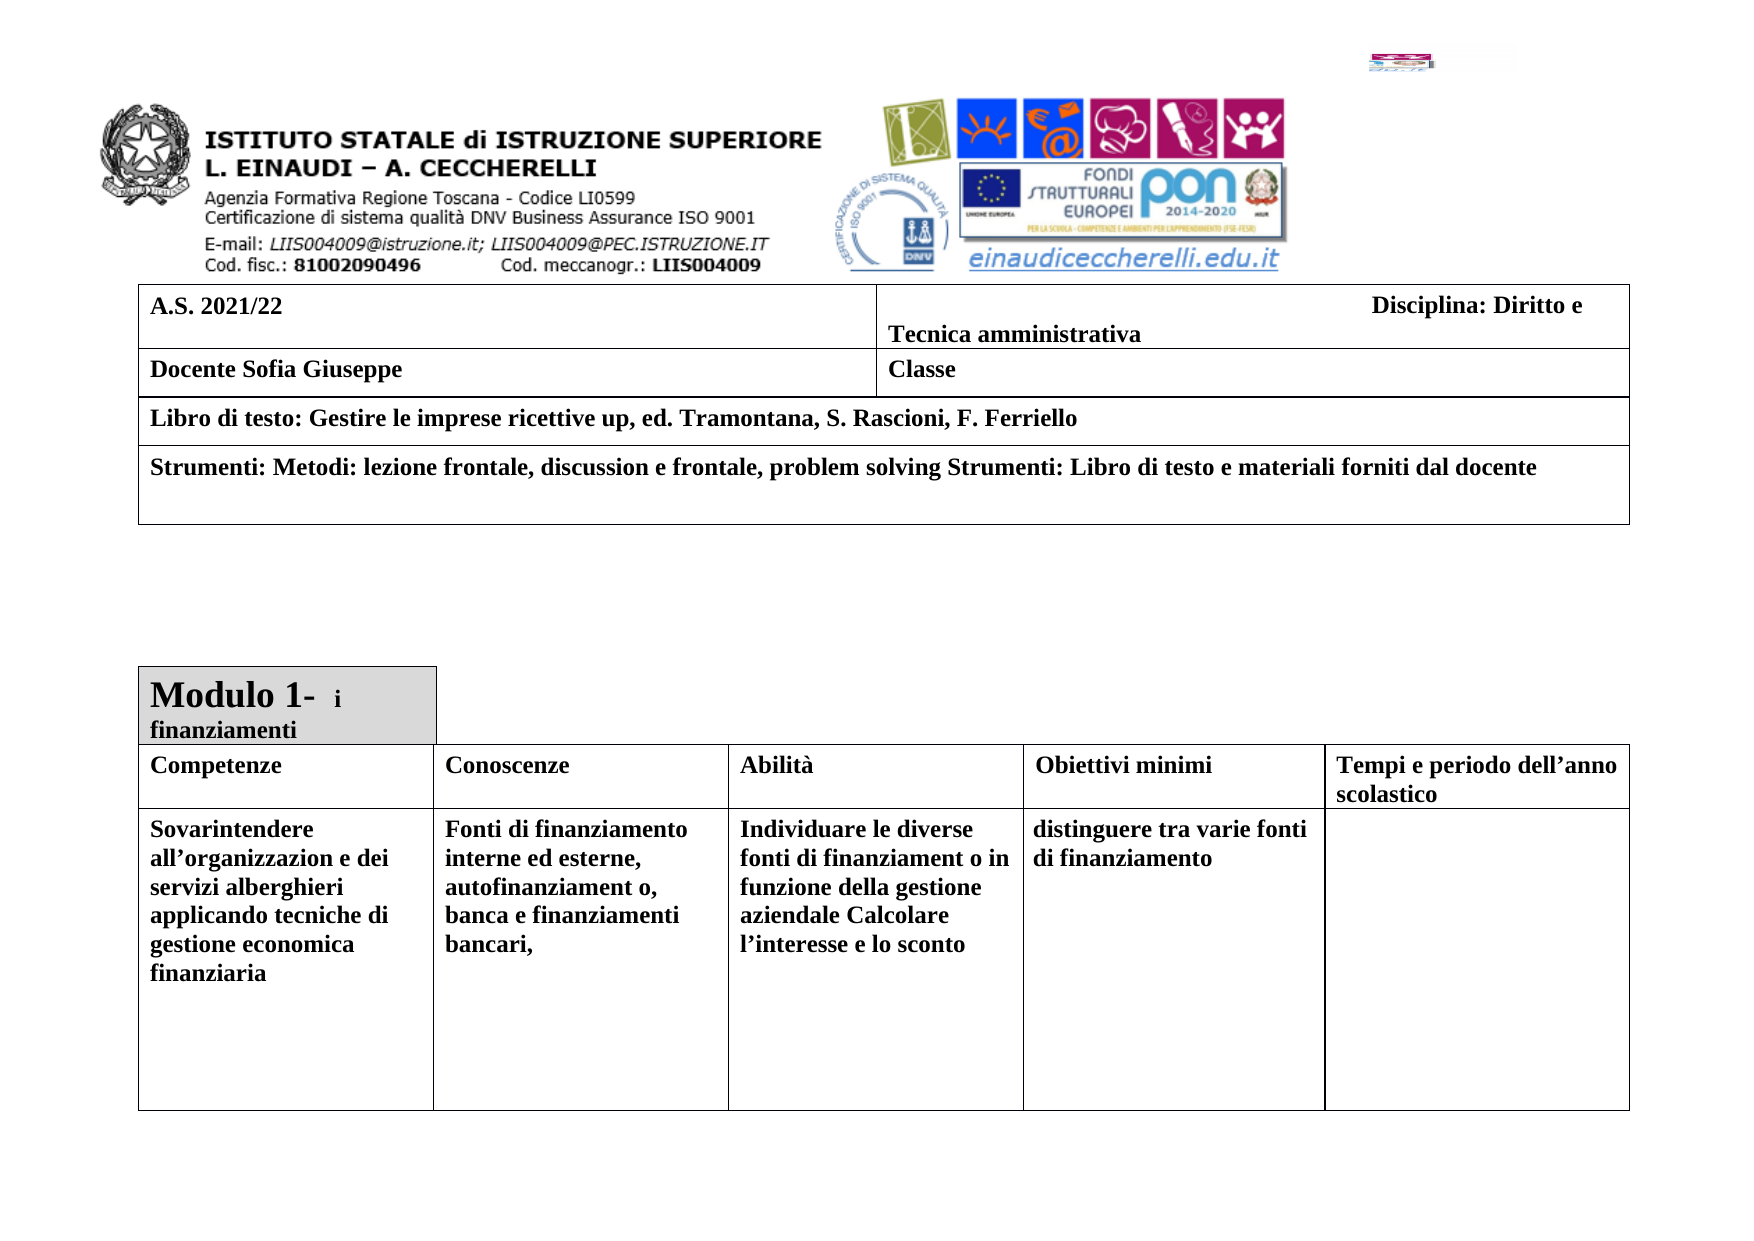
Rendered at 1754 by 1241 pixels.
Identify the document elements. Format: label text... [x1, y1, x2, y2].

table_cell Classe [877, 349, 1629, 396]
table_header A.S. 2021/22 [139, 291, 876, 348]
table_cell Strumenti: Metodi: lezione frontale, discussion e frontale, problem solving Strumenti: Libro di testo e materiali forniti dal docente [139, 446, 1629, 524]
table_cell Obiettivi minimi [1024, 745, 1324, 808]
table_cell Individuare le diverse fonti di finanziament o in funzione della gestione aziendale Calcolare l’interesse e lo sconto [729, 809, 1023, 1110]
table_cell Sovarintendere all’organizzazion e dei servizi alberghieri applicando tecniche di gestione economica finanziaria [139, 809, 433, 1110]
table_cell Fonti di finanziamento interne ed esterne, autofinanziament o, banca e finanziamenti bancari, [434, 809, 728, 1110]
picture [139, 285, 876, 291]
table_cell Docente Sofia Giuseppe [139, 349, 876, 396]
table_header Disciplina: Diritto e Tecnica amministrativa [877, 285, 1629, 348]
picture [0, 0, 1517, 291]
table_cell Tempi e periodo dell’anno scolastico [1326, 745, 1629, 808]
table_cell Competenze [139, 745, 433, 808]
picture [877, 285, 1369, 291]
table_cell [1326, 809, 1629, 1110]
table_cell Abilità [729, 745, 1023, 808]
table_cell Libro di testo: Gestire le imprese ricettive up, ed. Tramontana, S. Rascioni, F. Ferriello [139, 398, 1629, 445]
table_header Modulo 1- i finanziamenti [139, 667, 436, 744]
table_cell Conoscenze [434, 745, 728, 808]
table_cell distinguere tra varie fonti di finanziamento [1024, 809, 1324, 1110]
